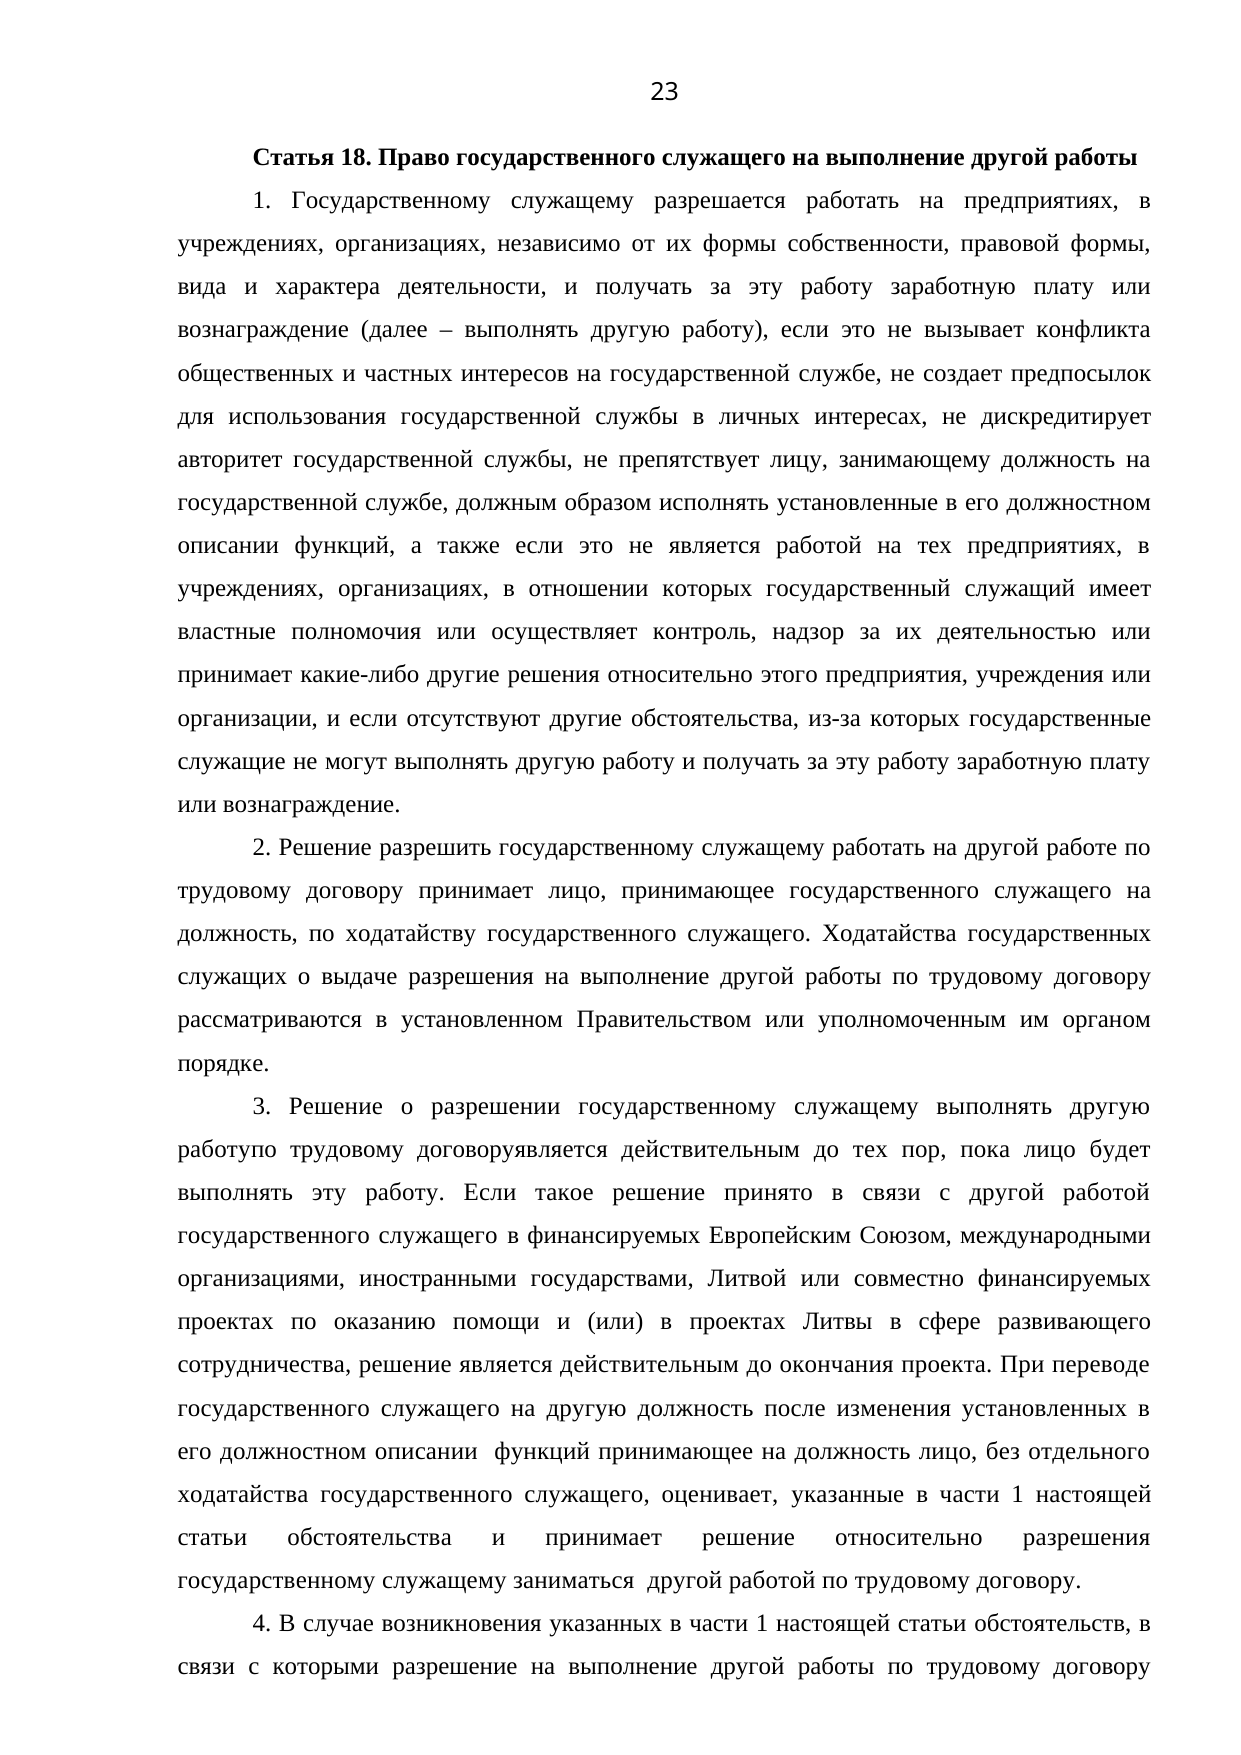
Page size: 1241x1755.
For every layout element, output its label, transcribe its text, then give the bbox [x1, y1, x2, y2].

text 3. Решение о разрешении государственному служащему выполнять другую работупо трудовому договоруявляется действительным до тех пор, пока лицо будет выполнять эту работу. Если такое решение принято в связи с другой работой государственного служащего в финансируемых Европейским Союзом, международными организациями, иностранными государствами, Литвой или совместно финансируемых проектах по оказанию помощи и (или) в проектах Литвы в сфере развивающего сотрудничества, решение является действительным до окончания проекта. При переводе государственного служащего на другую должность после изменения установленных в его должностном описании функций принимающее на должность лицо, без отдельного ходатайства государственного служащего, оценивает, указанные в части 1 настоящей статьи обстоятельства и принимает решение относительно разрешения государственному служащему заниматься другой работой по трудовому договору. [177, 1091, 1152, 1594]
text 2. Решение разрешить государственному служащему работать на другой работе по трудовому договору принимает лицо, принимающее государственного служащего на должность, по ходатайству государственного служащего. Ходатайства государственных служащих о выдаче разрешения на выполнение другой работы по трудовому договору рассматриваются в установленном Правительством или уполномоченным им органом порядке. [177, 832, 1152, 1076]
text Статья 18. Право государственного служащего на выполнение другой работы [177, 142, 1152, 171]
text 1. Государственному служащему разрешается работать на предприятиях, в учреждениях, организациях, независимо от их формы собственности, правовой формы, вида и характера деятельности, и получать за эту работу заработную плату или вознаграждение (далее – выполнять другую работу), если это не вызывает конфликта общественных и частных интересов на государственной службе, не создает предпосылок для использования государственной службы в личных интересах, не дискредитирует авторитет государственной службы, не препятствует лицу, занимающему должность на государственной службе, должным образом исполнять установленные в его должностном описании функций, а также если это не является работой на тех предприятиях, в учреждениях, организациях, в отношении которых государственный служащий имеет властные полномочия или осуществляет контроль, надзор за их деятельностью или принимает какие-либо другие решения относительно этого предприятия, учреждения или организации, и если отсутствуют другие обстоятельства, из-за которых государственные служащие не могут выполнять другую работу и получать за эту работу заработную плату или вознаграждение. [177, 185, 1152, 818]
text 4. В случае возникновения указанных в части 1 настоящей статьи обстоятельств, в связи с которыми разрешение на выполнение другой работы по трудовому договору [177, 1608, 1152, 1680]
